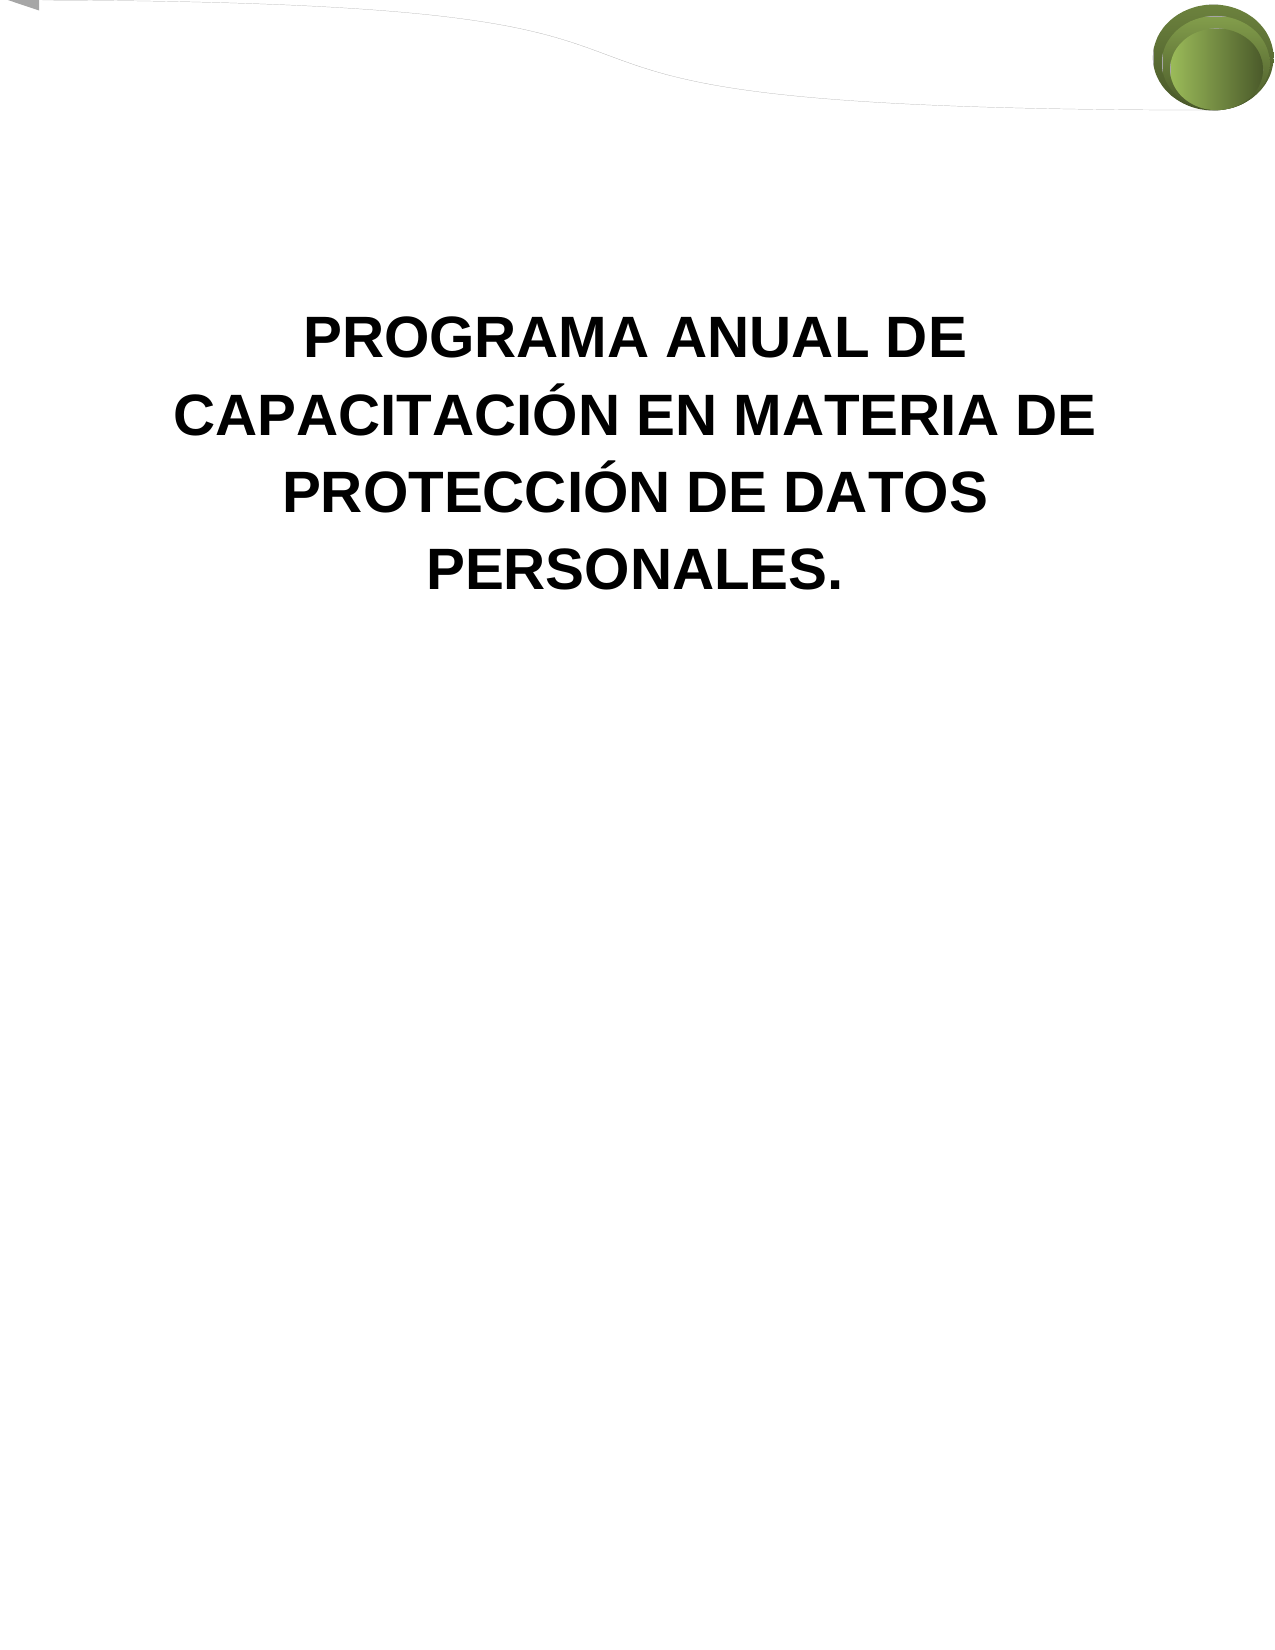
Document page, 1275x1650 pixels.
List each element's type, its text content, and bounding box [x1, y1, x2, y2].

text PROGRAMA ANUAL DE CAPACITACIÓN EN MATERIA DE PROTECCIÓN DE DATOS PERSONALES. [148, 303, 1122, 601]
